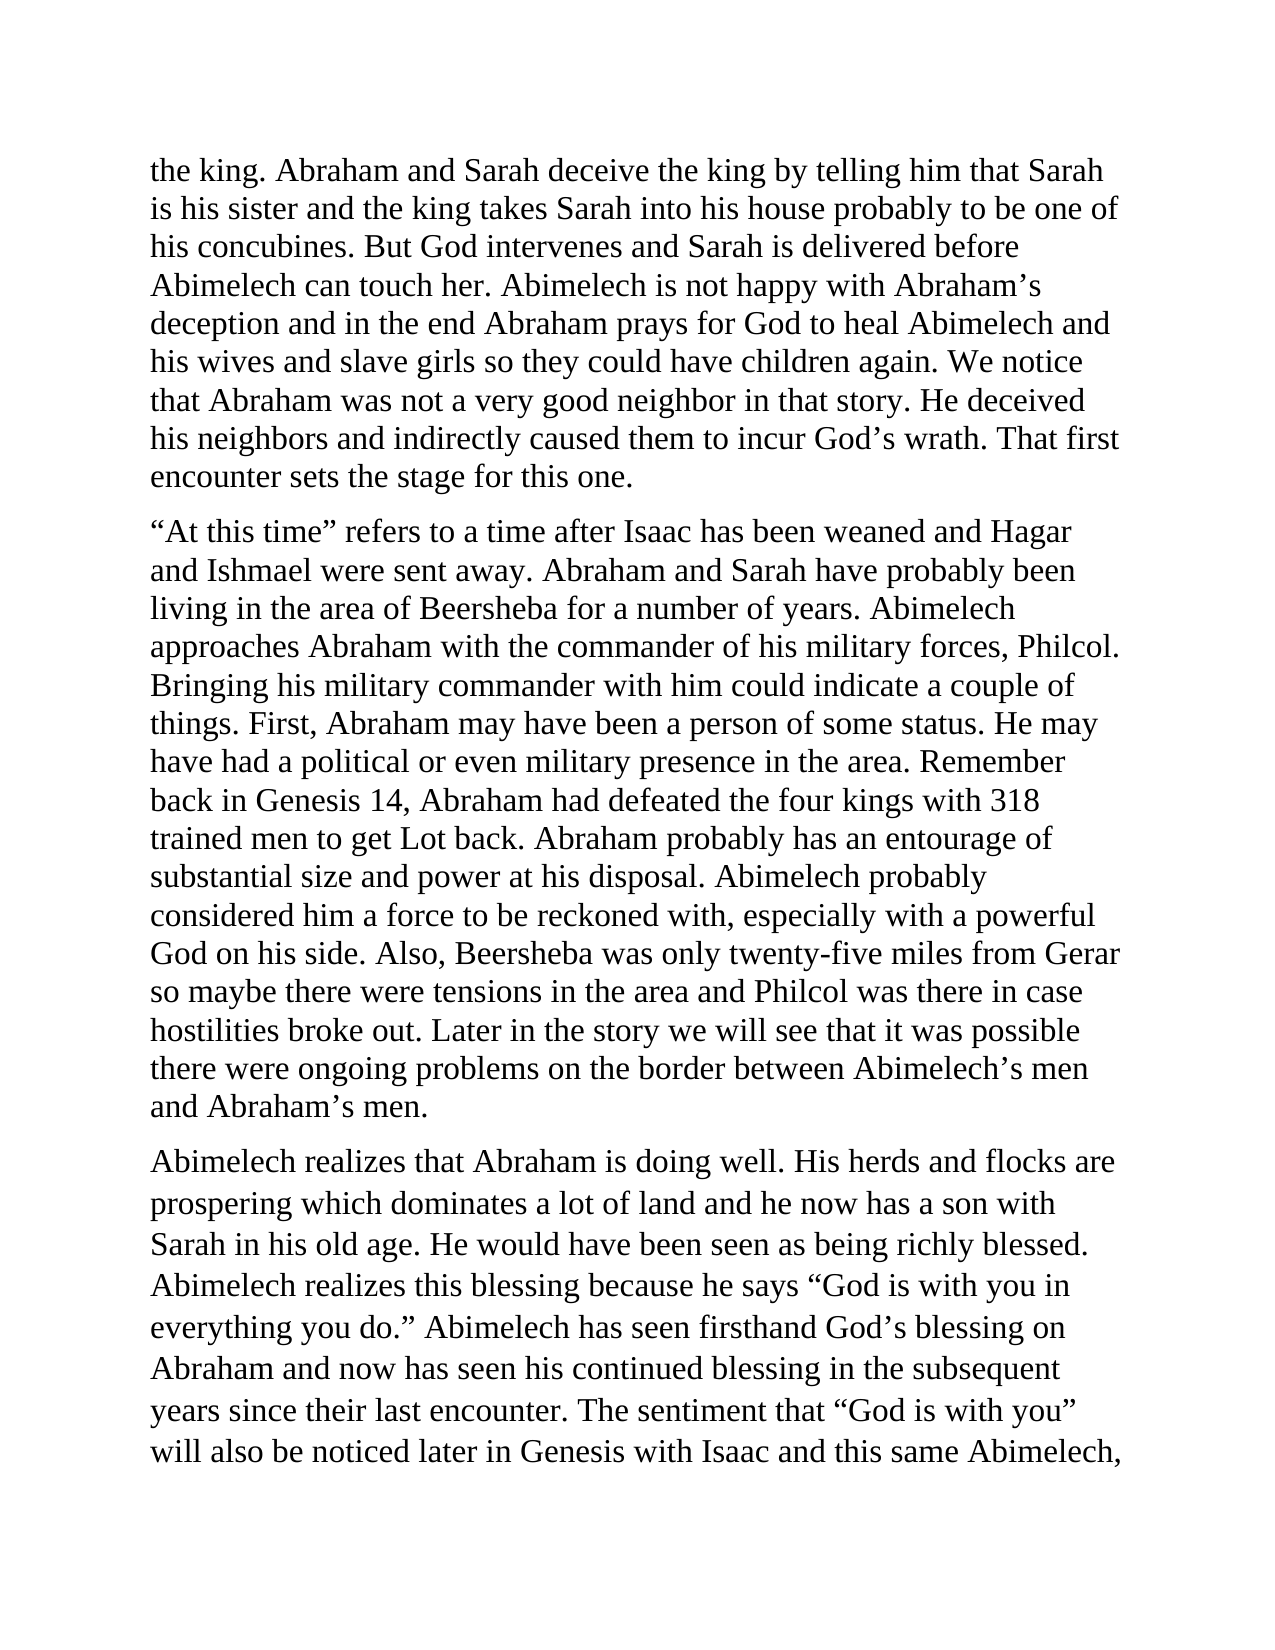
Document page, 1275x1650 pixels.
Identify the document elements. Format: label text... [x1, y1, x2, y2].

text “At this time” refers to a time after Isaac has been weaned and Hagar and Ishmael were sent away. Abraham and Sarah have probably been living in the area of Beersheba for a number of years. Abimelech approaches Abraham with the commander of his military forces, Philcol. Bringing his military commander with him could indicate a couple of things. First, Abraham may have been a person of some status. He may have had a political or even military presence in the area. Remember back in Genesis 14, Abraham had defeated the four kings with 318 trained men to get Lot back. Abraham probably has an entourage of substantial size and power at his disposal. Abimelech probably considered him a force to be reckoned with, especially with a powerful God on his side. Also, Beersheba was only twenty-five miles from Gerar so maybe there were tensions in the area and Philcol was there in case hostilities broke out. Later in the story we will see that it was possible there were ongoing problems on the border between Abimelech’s men and Abraham’s men. [150, 512, 1125, 1125]
text the king. Abraham and Sarah deceive the king by telling him that Sarah is his sister and the king takes Sarah into his house probably to be one of his concubines. But God intervenes and Sarah is delivered before Abimelech can touch her. Abimelech is not happy with Abraham’s deception and in the end Abraham prays for God to heal Abimelech and his wives and slave girls so they could have children again. We notice that Abraham was not a very good neighbor in that story. He deceived his neighbors and indirectly caused them to incur God’s wrath. That first encounter sets the stage for this one. [150, 150, 1125, 495]
text Abimelech realizes that Abraham is doing well. His herds and flocks are prospering which dominates a lot of land and he now has a son with Sarah in his old age. He would have been seen as being richly blessed. Abimelech realizes this blessing because he says “God is with you in everything you do.” Abimelech has seen firsthand God’s blessing on Abraham and now has seen his continued blessing in the subsequent years since their last encounter. The sentiment that “God is with you” will also be noticed later in Genesis with Isaac and this same Abimelech, [150, 1142, 1125, 1469]
